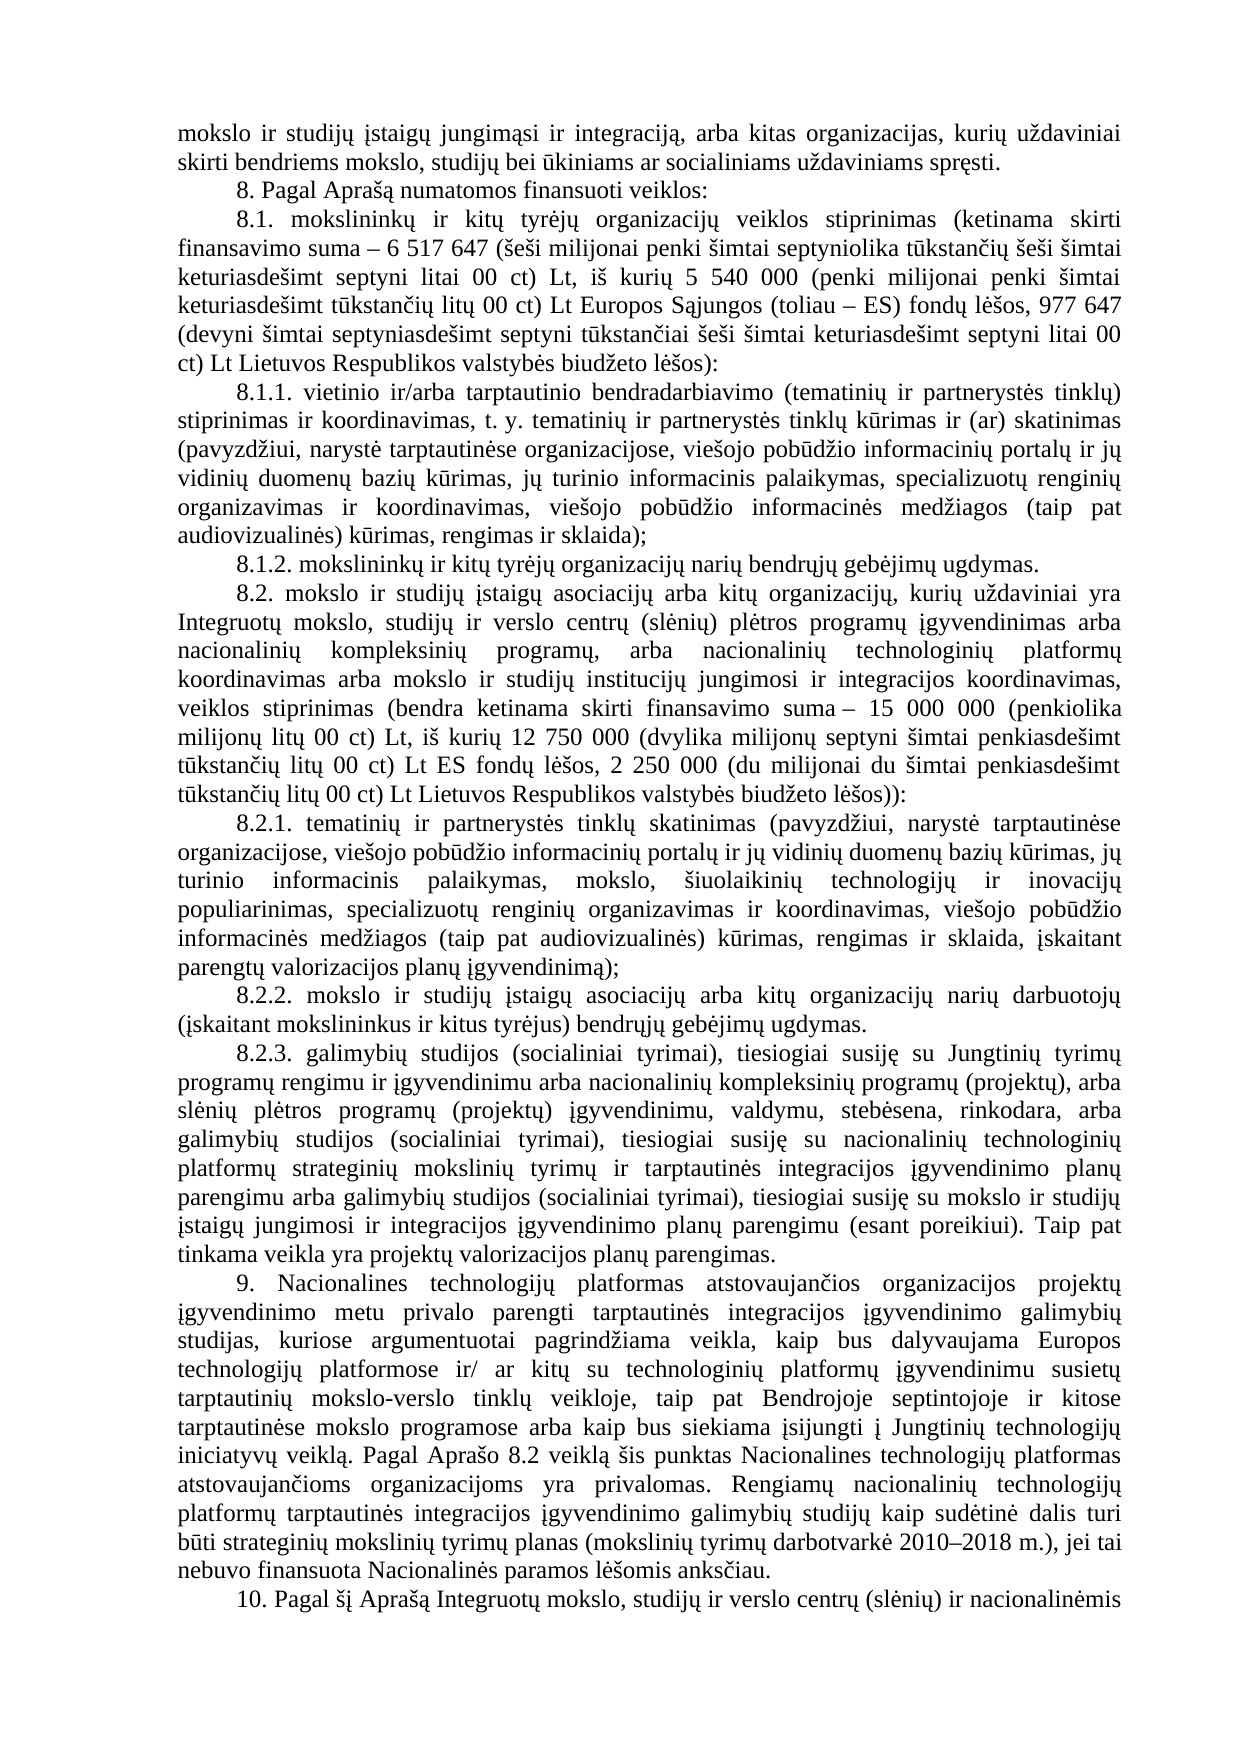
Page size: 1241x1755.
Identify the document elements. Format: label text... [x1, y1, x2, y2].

text 8. Pagal Aprašą numatomos finansuoti veiklos: [177, 176, 1122, 204]
text 8.1.1. vietinio ir/arba tarptautinio bendradarbiavimo (tematinių ir partnerystės tinklų) stiprinimas ir koordinavimas, t. y. tematinių ir partnerystės tinklų kūrimas ir (ar) skatinimas (pavyzdžiui, narystė tarptautinėse organizacijose, viešojo pobūdžio informacinių portalų ir jų vidinių duomenų bazių kūrimas, jų turinio informacinis palaikymas, specializuotų renginių organizavimas ir koordinavimas, viešojo pobūdžio informacinės medžiagos (taip pat audiovizualinės) kūrimas, rengimas ir sklaida); [177, 377, 1122, 549]
text 8.2.3. galimybių studijos (socialiniai tyrimai), tiesiogiai susiję su Jungtinių tyrimų programų rengimu ir įgyvendinimu arba nacionalinių kompleksinių programų (projektų), arba slėnių plėtros programų (projektų) įgyvendinimu, valdymu, stebėsena, rinkodara, arba galimybių studijos (socialiniai tyrimai), tiesiogiai susiję su nacionalinių technologinių platformų strateginių mokslinių tyrimų ir tarptautinės integracijos įgyvendinimo planų parengimu arba galimybių studijos (socialiniai tyrimai), tiesiogiai susiję su mokslo ir studijų įstaigų jungimosi ir integracijos įgyvendinimo planų parengimu (esant poreikiui). Taip pat tinkama veikla yra projektų valorizacijos planų parengimas. [177, 1038, 1122, 1268]
text 10. Pagal šį Aprašą Integruotų mokslo, studijų ir verslo centrų (slėnių) ir nacionalinėmis [177, 1584, 1122, 1613]
text 8.1.2. mokslininkų ir kitų tyrėjų organizacijų narių bendrųjų gebėjimų ugdymas. [177, 549, 1122, 578]
text 8.2. mokslo ir studijų įstaigų asociacijų arba kitų organizacijų, kurių uždaviniai yra Integruotų mokslo, studijų ir verslo centrų (slėnių) plėtros programų įgyvendinimas arba nacionalinių kompleksinių programų, arba nacionalinių technologinių platformų koordinavimas arba mokslo ir studijų institucijų jungimosi ir integracijos koordinavimas, veiklos stiprinimas (bendra ketinama skirti finansavimo suma – 15 000 000 (penkiolika milijonų litų 00 ct) Lt, iš kurių 12 750 000 (dvylika milijonų septyni šimtai penkiasdešimt tūkstančių litų 00 ct) Lt ES fondų lėšos, 2 250 000 (du milijonai du šimtai penkiasdešimt tūkstančių litų 00 ct) Lt Lietuvos Respublikos valstybės biudžeto lėšos)): [177, 578, 1122, 808]
text 9. Nacionalines technologijų platformas atstovaujančios organizacijos projektų įgyvendinimo metu privalo parengti tarptautinės integracijos įgyvendinimo galimybių studijas, kuriose argumentuotai pagrindžiama veikla, kaip bus dalyvaujama Europos technologijų platformose ir/ ar kitų su technologinių platformų įgyvendinimu susietų tarptautinių mokslo-verslo tinklų veikloje, taip pat Bendrojoje septintojoje ir kitose tarptautinėse mokslo programose arba kaip bus siekiama įsijungti į Jungtinių technologijų iniciatyvų veiklą. Pagal Aprašo 8.2 veiklą šis punktas Nacionalines technologijų platformas atstovaujančioms organizacijoms yra privalomas. Rengiamų nacionalinių technologijų platformų tarptautinės integracijos įgyvendinimo galimybių studijų kaip sudėtinė dalis turi būti strateginių mokslinių tyrimų planas (mokslinių tyrimų darbotvarkė 2010–2018 m.), jei tai nebuvo finansuota Nacionalinės paramos lėšomis anksčiau. [177, 1268, 1122, 1584]
text 8.2.2. mokslo ir studijų įstaigų asociacijų arba kitų organizacijų narių darbuotojų (įskaitant mokslininkus ir kitus tyrėjus) bendrųjų gebėjimų ugdymas. [177, 981, 1122, 1038]
text 8.1. mokslininkų ir kitų tyrėjų organizacijų veiklos stiprinimas (ketinama skirti finansavimo suma – 6 517 647 (šeši milijonai penki šimtai septyniolika tūkstančių šeši šimtai keturiasdešimt septyni litai 00 ct) Lt, iš kurių 5 540 000 (penki milijonai penki šimtai keturiasdešimt tūkstančių litų 00 ct) Lt Europos Sąjungos (toliau – ES) fondų lėšos, 977 647 (devyni šimtai septyniasdešimt septyni tūkstančiai šeši šimtai keturiasdešimt septyni litai 00 ct) Lt Lietuvos Respublikos valstybės biudžeto lėšos): [177, 204, 1122, 377]
text mokslo ir studijų įstaigų jungimąsi ir integraciją, arba kitas organizacijas, kurių uždaviniai skirti bendriems mokslo, studijų bei ūkiniams ar socialiniams uždaviniams spręsti. [177, 118, 1122, 176]
text 8.2.1. tematinių ir partnerystės tinklų skatinimas (pavyzdžiui, narystė tarptautinėse organizacijose, viešojo pobūdžio informacinių portalų ir jų vidinių duomenų bazių kūrimas, jų turinio informacinis palaikymas, mokslo, šiuolaikinių technologijų ir inovacijų populiarinimas, specializuotų renginių organizavimas ir koordinavimas, viešojo pobūdžio informacinės medžiagos (taip pat audiovizualinės) kūrimas, rengimas ir sklaida, įskaitant parengtų valorizacijos planų įgyvendinimą); [177, 808, 1122, 981]
